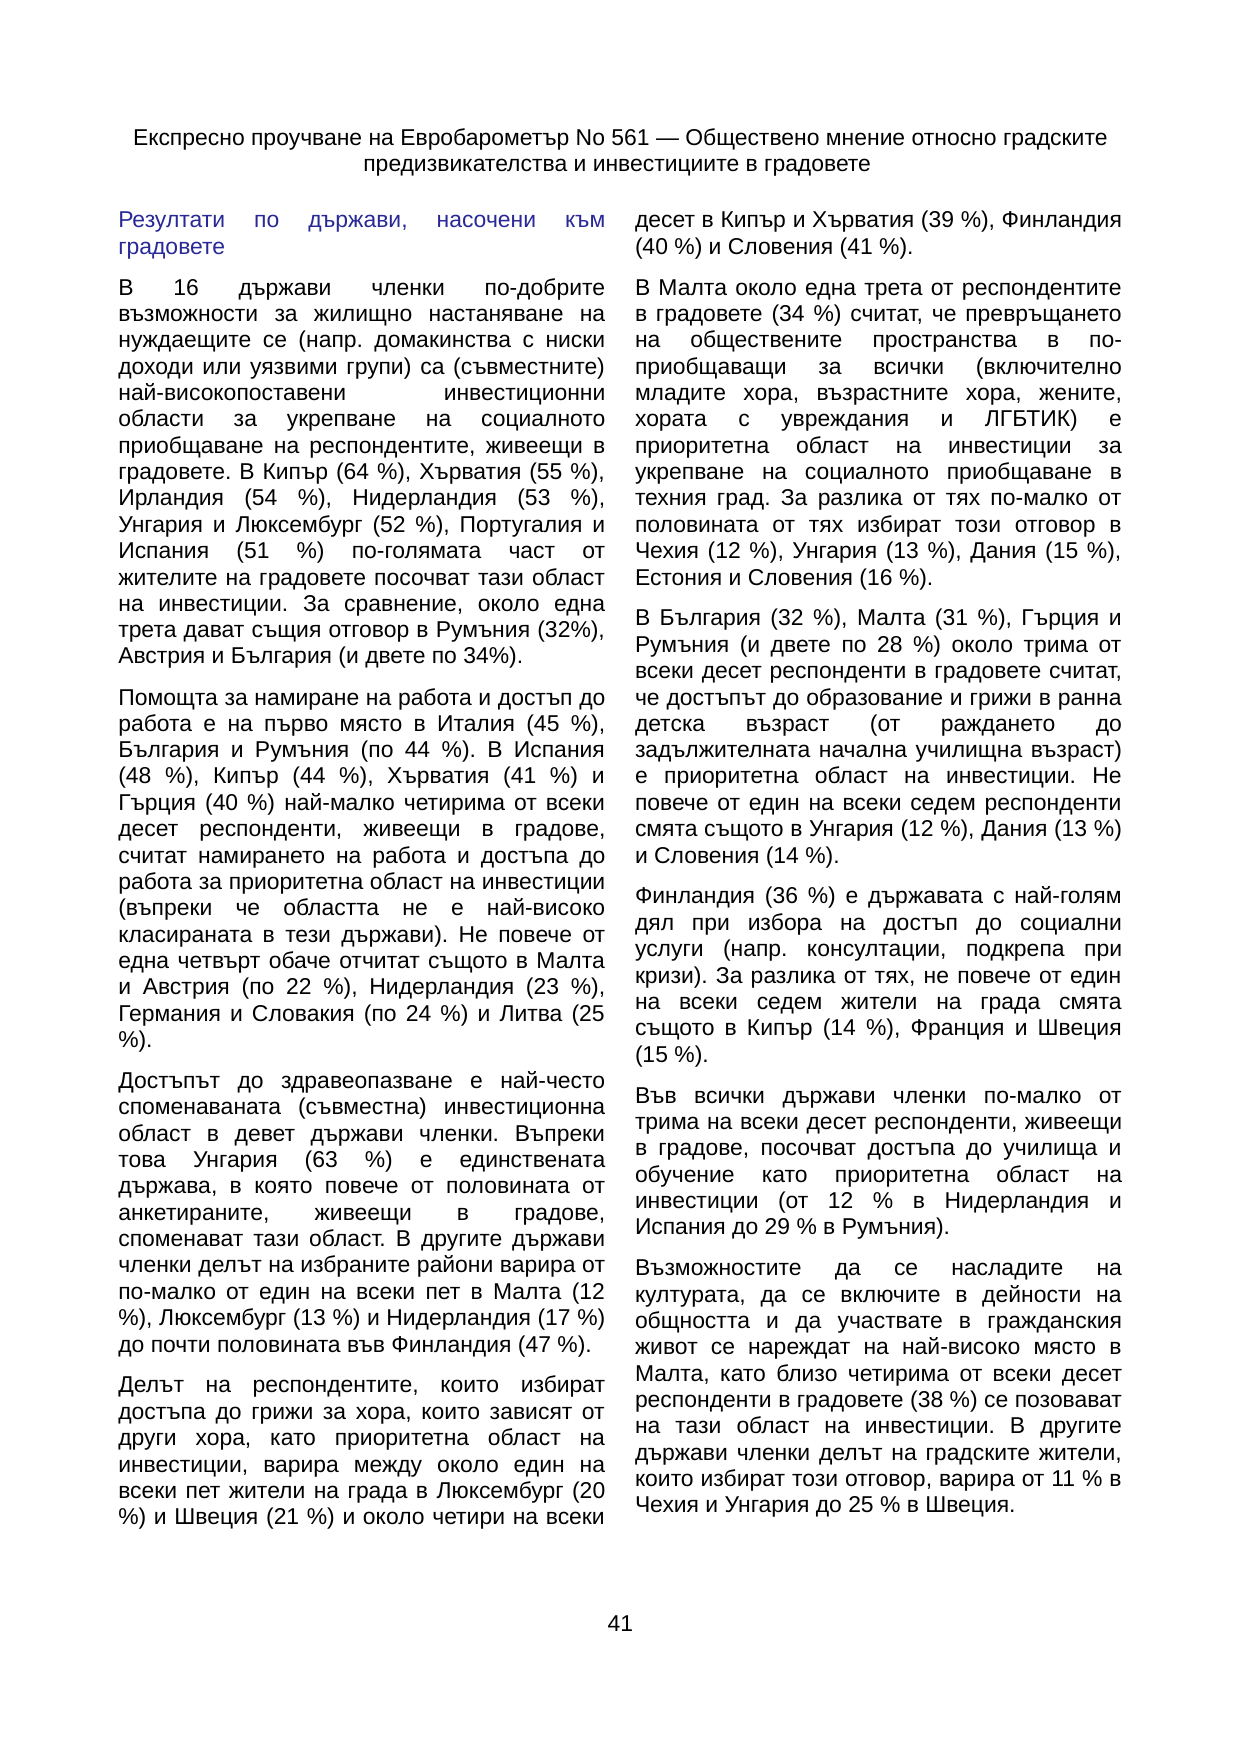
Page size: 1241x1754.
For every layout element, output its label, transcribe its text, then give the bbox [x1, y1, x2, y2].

text Финландия (36 %) е държавата с най-голям дял при избора на достъп до социални услуги (напр. консултации, подкрепа при кризи). За разлика от тях, не повече от един на всеки седем жители на града смята същото в Кипър (14 %), Франция и Швеция (15 %). [635, 882, 1122, 1067]
text десет в Кипър и Хърватия (39 %), Финландия (40 %) и Словения (41 %). [635, 206, 1122, 259]
text В Малта около една трета от респондентите в градовете (34 %) считат, че превръщането на обществените пространства в по-приобщаващи за всички (включително младите хора, възрастните хора, жените, хората с увреждания и ЛГБТИК) е приоритетна област на инвестиции за укрепване на социалното приобщаване в техния град. За разлика от тях по-малко от половината от тях избират този отговор в Чехия (12 %), Унгария (13 %), Дания (15 %), Естония и Словения (16 %). [635, 273, 1122, 590]
text Помощта за намиране на работа и достъп до работа е на първо място в Италия (45 %), България и Румъния (по 44 %). В Испания (48 %), Кипър (44 %), Хърватия (41 %) и Гърция (40 %) най-малко четирима от всеки десет респонденти, живеещи в градове, считат намирането на работа и достъпа до работа за приоритетна област на инвестиции (въпреки че областта не е най-високо класираната в тези държави). Не повече от една четвърт обаче отчитат същото в Малта и Австрия (по 22 %), Нидерландия (23 %), Германия и Словакия (по 24 %) и Литва (25 %). [118, 683, 605, 1052]
text Във всички държави членки по-малко от трима на всеки десет респонденти, живеещи в градове, посочват достъпа до училища и обучение като приоритетна област на инвестиции (от 12 % в Нидерландия и Испания до 29 % в Румъния). [635, 1082, 1122, 1240]
text Възможностите да се насладите на културата, да се включите в дейности на общността и да участвате в гражданския живот се нареждат на най-високо място в Малта, като близо четирима от всеки десет респонденти в градовете (38 %) се позовават на тази област на инвестиции. В другите държави членки делът на градските жители, които избират този отговор, варира от 11 % в Чехия и Унгария до 25 % в Швеция. [635, 1254, 1122, 1518]
text Делът на респондентите, които избират достъпа до грижи за хора, които зависят от други хора, като приоритетна област на инвестиции, варира между около един на всеки пет жители на града в Люксембург (20 %) и Швеция (21 %) и около четири на всеки [118, 1371, 605, 1529]
text В 16 държави членки по-добрите възможности за жилищно настаняване на нуждаещите се (напр. домакинства с ниски доходи или уязвими групи) са (съвместните) най-високопоставени инвестиционни области за укрепване на социалното приобщаване на респондентите, живеещи в градовете. В Кипър (64 %), Хърватия (55 %), Ирландия (54 %), Нидерландия (53 %), Унгария и Люксембург (52 %), Португалия и Испания (51 %) по-голямата част от жителите на градовете посочват тази област на инвестиции. За сравнение, около една трета дават същия отговор в Румъния (32%), Австрия и България (и двете по 34%). [118, 273, 605, 669]
text Достъпът до здравеопазване е най-често споменаваната (съвместна) инвестиционна област в девет държави членки. Въпреки това Унгария (63 %) е единствената държава, в която повече от половината от анкетираните, живеещи в градове, споменават тази област. В другите държави членки делът на избраните райони варира от по-малко от един на всеки пет в Малта (12 %), Люксембург (13 %) и Нидерландия (17 %) до почти половината във Финландия (47 %). [118, 1067, 605, 1357]
text В България (32 %), Малта (31 %), Гърция и Румъния (и двете по 28 %) около трима от всеки десет респонденти в градовете считат, че достъпът до образование и грижи в ранна детска възраст (от раждането до задължителната начална училищна възраст) е приоритетна област на инвестиции. Не повече от един на всеки седем респонденти смята същото в Унгария (12 %), Дания (13 %) и Словения (14 %). [635, 604, 1122, 868]
text Резултати по държави, насочени към градовете [118, 206, 605, 259]
